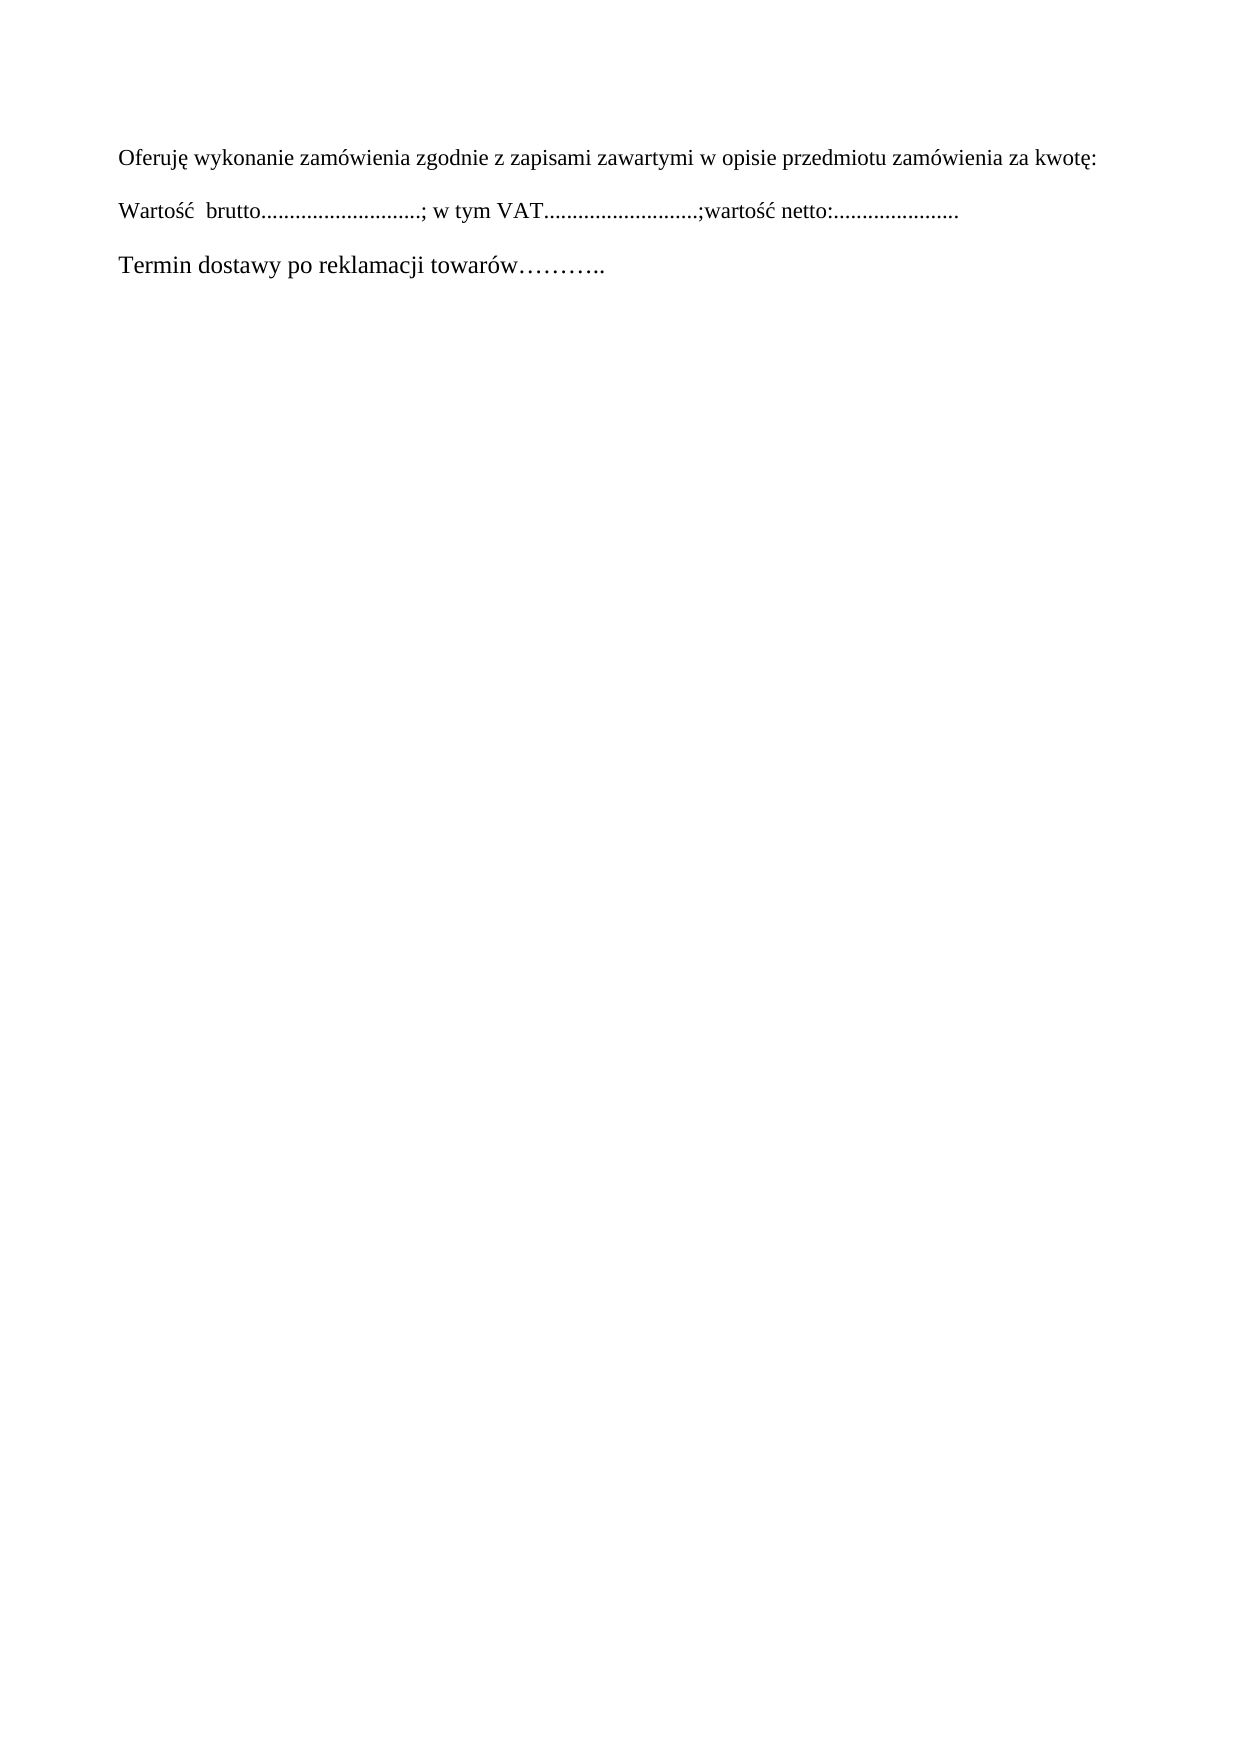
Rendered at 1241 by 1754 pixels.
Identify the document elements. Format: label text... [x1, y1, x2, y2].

text Termin dostawy po reklamacji towarów……….. [118, 250, 1122, 279]
text Wartość brutto............................; w tym VAT...........................;wartość netto:...................... [118, 197, 1122, 223]
text Oferuję wykonanie zamówienia zgodnie z zapisami zawartymi w opisie przedmiotu zamówienia za kwotę: [118, 144, 1122, 171]
